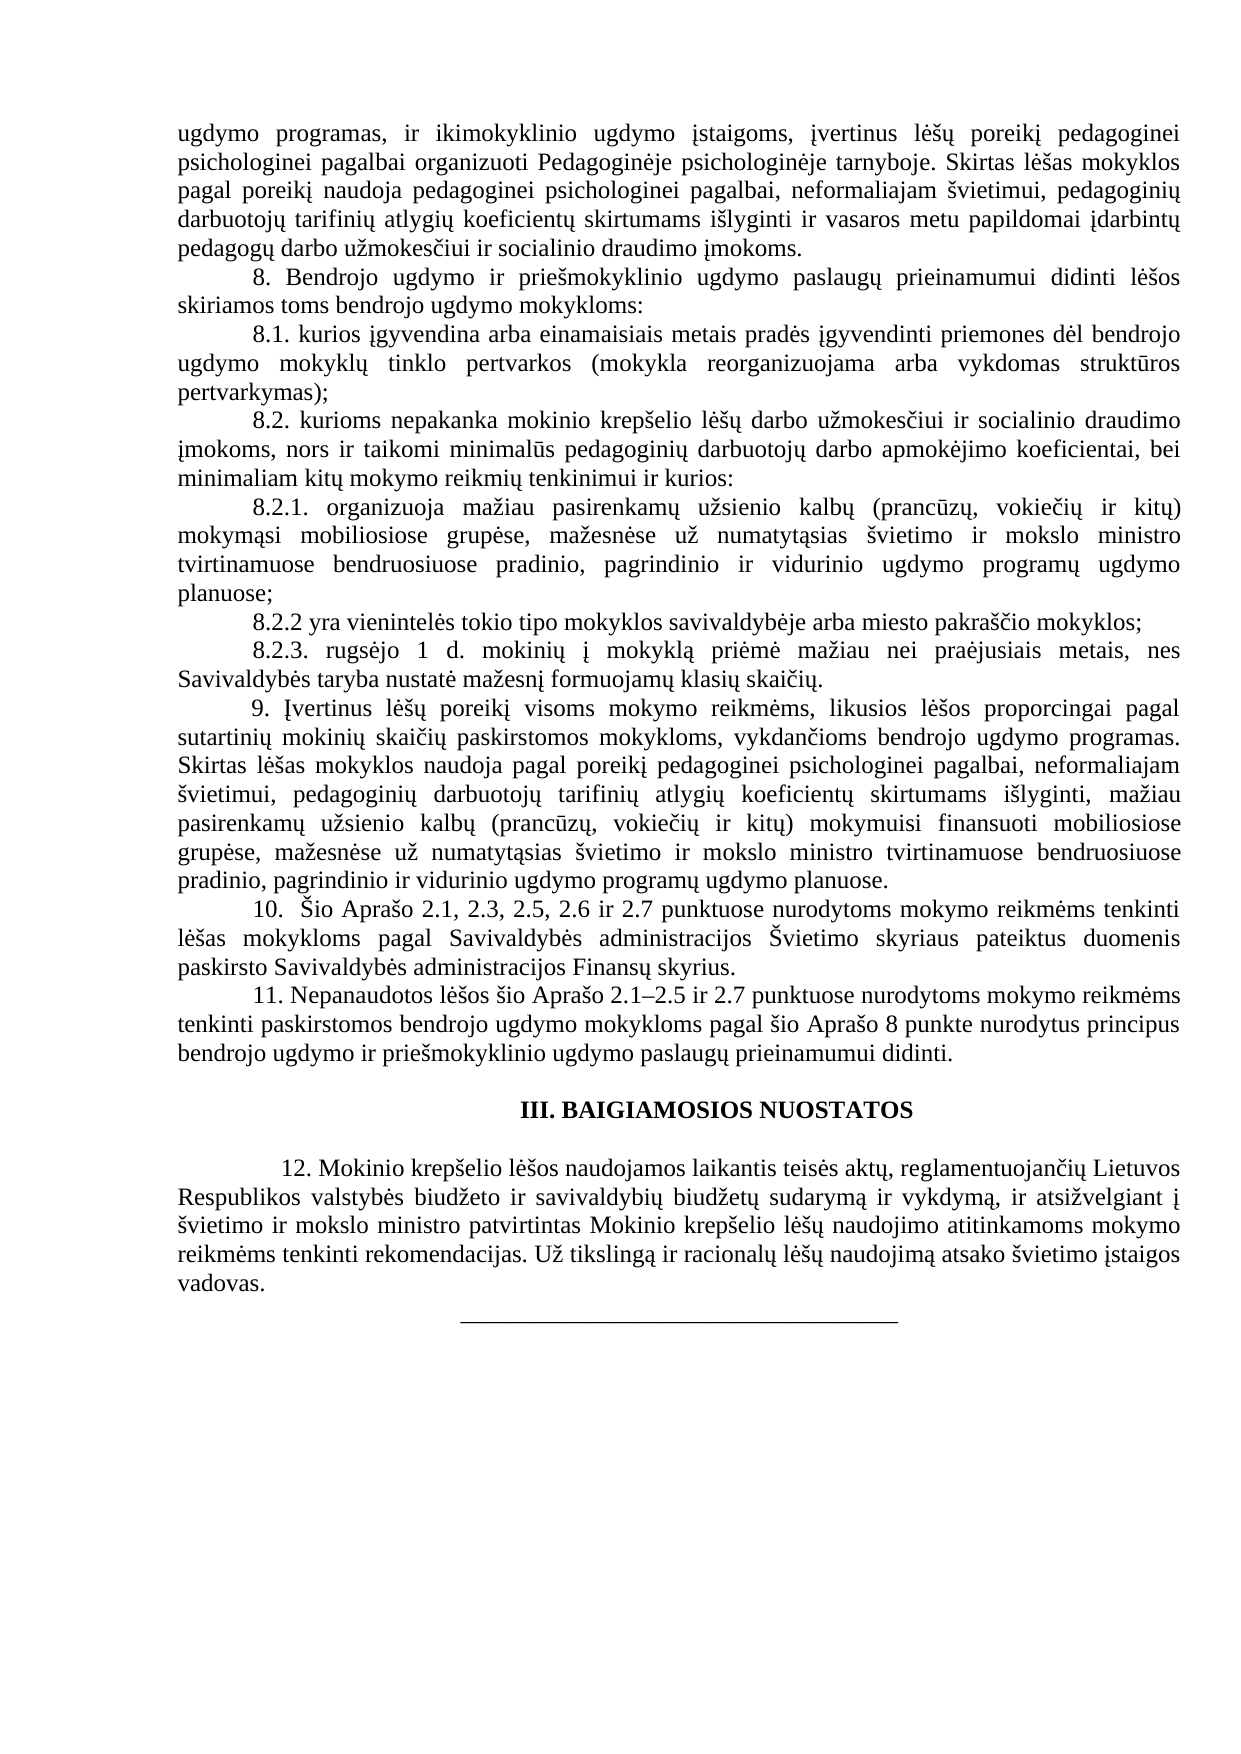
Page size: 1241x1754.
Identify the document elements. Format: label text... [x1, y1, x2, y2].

text 8.2.1. organizuoja mažiau pasirenkamų užsienio kalbų (prancūzų, vokiečių ir kitų) mokymąsi mobiliosiose grupėse, mažesnėse už numatytąsias švietimo ir mokslo ministro tvirtinamuose bendruosiuose pradinio, pagrindinio ir vidurinio ugdymo programų ugdymo planuose; [177, 492, 1181, 607]
text 12. Mokinio krepšelio lėšos naudojamos laikantis teisės aktų, reglamentuojančių Lietuvos Respublikos valstybės biudžeto ir savivaldybių biudžetų sudarymą ir vykdymą, ir atsižvelgiant į švietimo ir mokslo ministro patvirtintas Mokinio krepšelio lėšų naudojimo atitinkamoms mokymo reikmėms tenkinti rekomendacijas. Už tikslingą ir racionalų lėšų naudojimą atsako švietimo įstaigos vadovas. [177, 1153, 1181, 1297]
text 8. Bendrojo ugdymo ir priešmokyklinio ugdymo paslaugų prieinamumui didinti lėšos skiriamos toms bendrojo ugdymo mokykloms: [177, 262, 1181, 319]
text 9. Įvertinus lėšų poreikį visoms mokymo reikmėms, likusios lėšos proporcingai pagal sutartinių mokinių skaičių paskirstomos mokykloms, vykdančioms bendrojo ugdymo programas. Skirtas lėšas mokyklos naudoja pagal poreikį pedagoginei psichologinei pagalbai, neformaliajam švietimui, pedagoginių darbuotojų tarifinių atlygių koeficientų skirtumams išlyginti, mažiau pasirenkamų užsienio kalbų (prancūzų, vokiečių ir kitų) mokymuisi finansuoti mobiliosiose grupėse, mažesnėse už numatytąsias švietimo ir mokslo ministro tvirtinamuose bendruosiuose pradinio, pagrindinio ir vidurinio ugdymo programų ugdymo planuose. [177, 693, 1181, 894]
text 11. Nepanaudotos lėšos šio Aprašo 2.1–2.5 ir 2.7 punktuose nurodytoms mokymo reikmėms tenkinti paskirstomos bendrojo ugdymo mokykloms pagal šio Aprašo 8 punkte nurodytus principus bendrojo ugdymo ir priešmokyklinio ugdymo paslaugų prieinamumui didinti. [177, 981, 1181, 1067]
text 8.1. kurios įgyvendina arba einamaisiais metais pradės įgyvendinti priemones dėl bendrojo ugdymo mokyklų tinklo pertvarkos (mokykla reorganizuojama arba vykdomas struktūros pertvarkymas); [177, 319, 1181, 406]
text 8.2.2 yra vienintelės tokio tipo mokyklos savivaldybėje arba miesto pakraščio mokyklos; [177, 607, 1181, 636]
text III. BAIGIAMOSIOS NUOSTATOS [177, 1096, 1181, 1124]
text 8.2.3. rugsėjo 1 d. mokinių į mokyklą priėmė mažiau nei praėjusiais metais, nes Savivaldybės taryba nustatė mažesnį formuojamų klasių skaičių. [177, 636, 1181, 693]
text 8.2. kurioms nepakanka mokinio krepšelio lėšų darbo užmokesčiui ir socialinio draudimo įmokoms, nors ir taikomi minimalūs pedagoginių darbuotojų darbo apmokėjimo koeficientai, bei minimaliam kitų mokymo reikmių tenkinimui ir kurios: [177, 406, 1181, 492]
text 10. Šio Aprašo 2.1, 2.3, 2.5, 2.6 ir 2.7 punktuose nurodytoms mokymo reikmėms tenkinti lėšas mokykloms pagal Savivaldybės administracijos Švietimo skyriaus pateiktus duomenis paskirsto Savivaldybės administracijos Finansų skyrius. [177, 894, 1181, 981]
text ___________________________________ [177, 1297, 1181, 1326]
text ugdymo programas, ir ikimokyklinio ugdymo įstaigoms, įvertinus lėšų poreikį pedagoginei psichologinei pagalbai organizuoti Pedagoginėje psichologinėje tarnyboje. Skirtas lėšas mokyklos pagal poreikį naudoja pedagoginei psichologinei pagalbai, neformaliajam švietimui, pedagoginių darbuotojų tarifinių atlygių koeficientų skirtumams išlyginti ir vasaros metu papildomai įdarbintų pedagogų darbo užmokesčiui ir socialinio draudimo įmokoms. [177, 118, 1181, 262]
